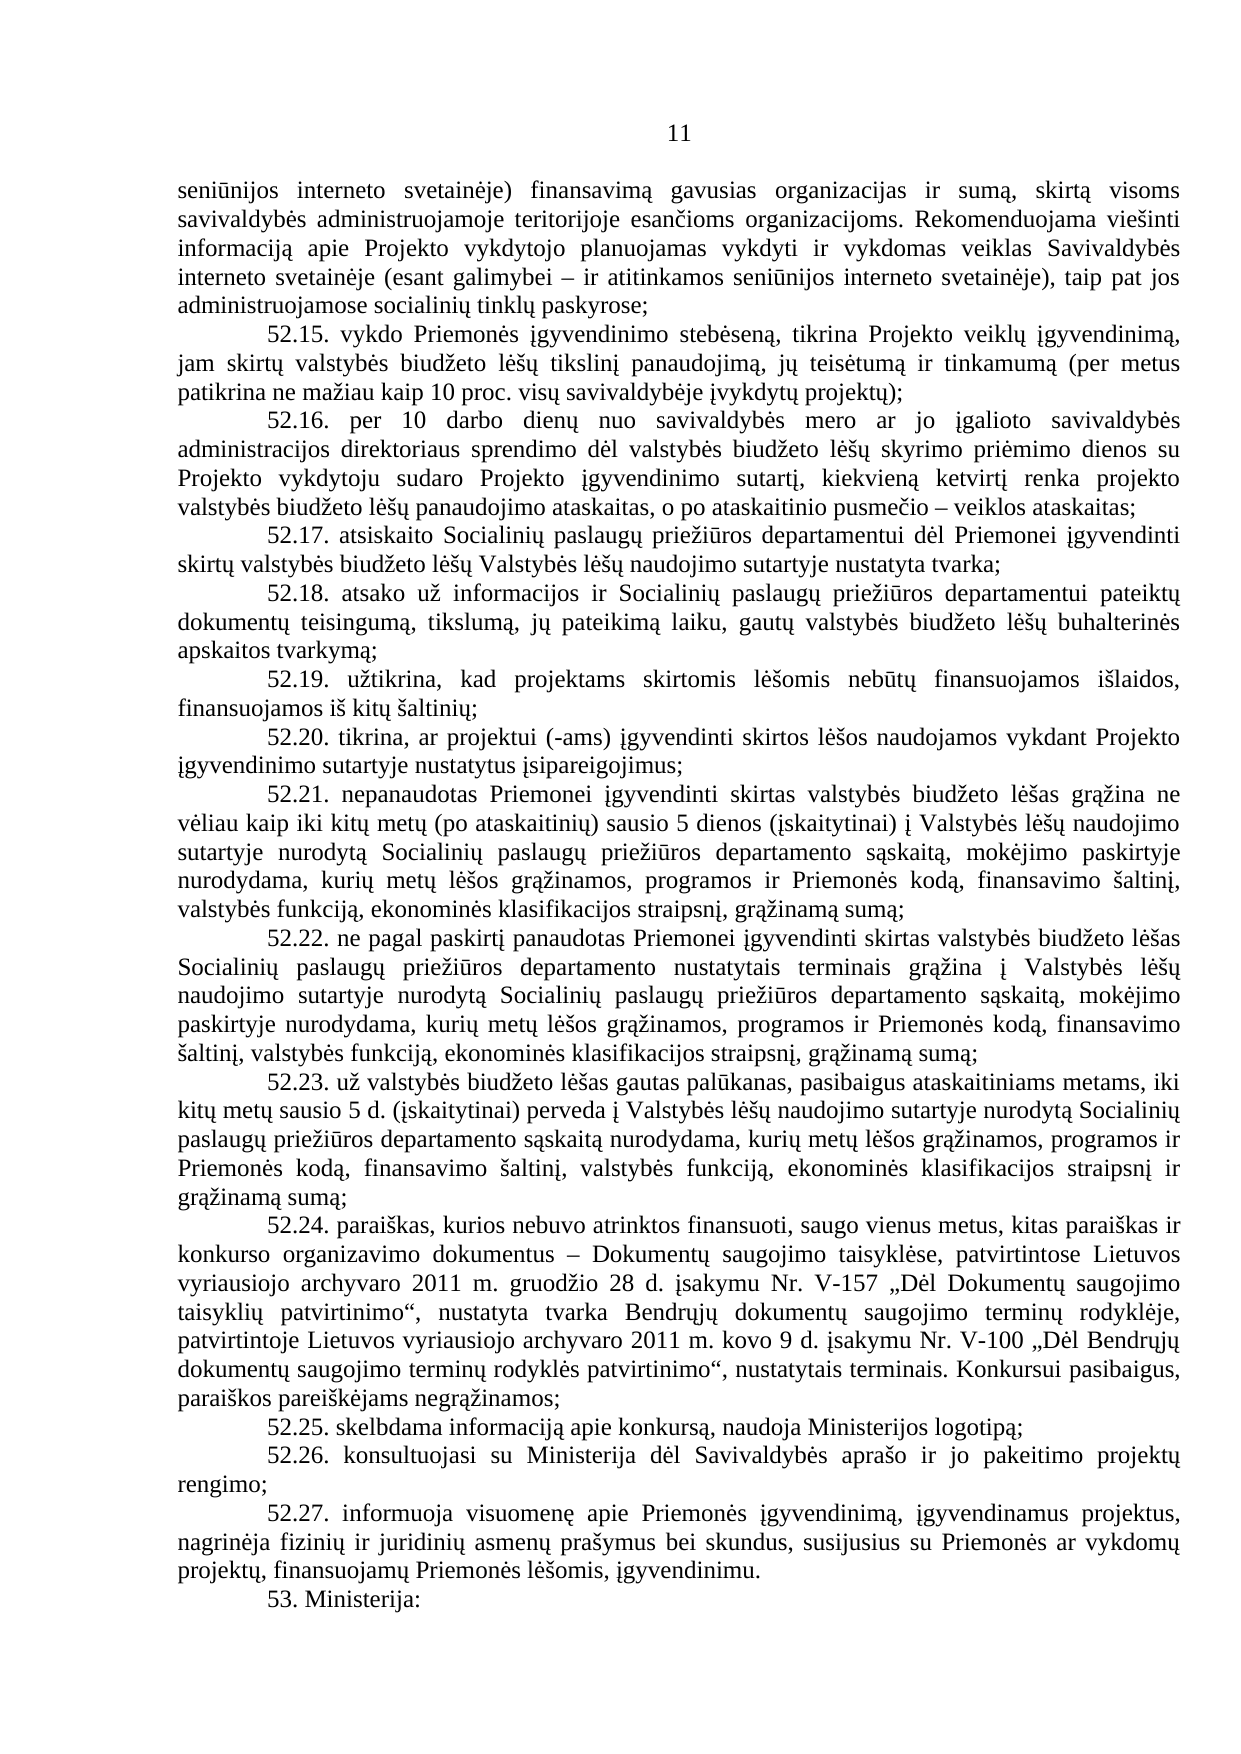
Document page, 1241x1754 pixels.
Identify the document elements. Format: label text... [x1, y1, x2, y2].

text 52.26. konsultuojasi su Ministerija dėl Savivaldybės aprašo ir jo pakeitimo projektų rengimo; [177, 1441, 1181, 1498]
text 52.24. paraiškas, kurios nebuvo atrinktos finansuoti, saugo vienus metus, kitas paraiškas ir konkurso organizavimo dokumentus – Dokumentų saugojimo taisyklėse, patvirtintose Lietuvos vyriausiojo archyvaro 2011 m. gruodžio 28 d. įsakymu Nr. V-157 „Dėl Dokumentų saugojimo taisyklių patvirtinimo“, nustatyta tvarka Bendrųjų dokumentų saugojimo terminų rodyklėje, patvirtintoje Lietuvos vyriausiojo archyvaro 2011 m. kovo 9 d. įsakymu Nr. V-100 „Dėl Bendrųjų dokumentų saugojimo terminų rodyklės patvirtinimo“, nustatytais terminais. Konkursui pasibaigus, paraiškos pareiškėjams negrąžinamos; [177, 1211, 1181, 1412]
text 52.15. vykdo Priemonės įgyvendinimo stebėseną, tikrina Projekto veiklų įgyvendinimą, jam skirtų valstybės biudžeto lėšų tikslinį panaudojimą, jų teisėtumą ir tinkamumą (per metus patikrina ne mažiau kaip 10 proc. visų savivaldybėje įvykdytų projektų); [177, 319, 1181, 406]
text 52.19. užtikrina, kad projektams skirtomis lėšomis nebūtų finansuojamos išlaidos, finansuojamos iš kitų šaltinių; [177, 664, 1181, 722]
text 52.18. atsako už informacijos ir Socialinių paslaugų priežiūros departamentui pateiktų dokumentų teisingumą, tikslumą, jų pateikimą laiku, gautų valstybės biudžeto lėšų buhalterinės apskaitos tvarkymą; [177, 578, 1181, 664]
text 52.20. tikrina, ar projektui (-ams) įgyvendinti skirtos lėšos naudojamos vykdant Projekto įgyvendinimo sutartyje nustatytus įsipareigojimus; [177, 722, 1181, 779]
text 52.21. nepanaudotas Priemonei įgyvendinti skirtas valstybės biudžeto lėšas grąžina ne vėliau kaip iki kitų metų (po ataskaitinių) sausio 5 dienos (įskaitytinai) į Valstybės lėšų naudojimo sutartyje nurodytą Socialinių paslaugų priežiūros departamento sąskaitą, mokėjimo paskirtyje nurodydama, kurių metų lėšos grąžinamos, programos ir Priemonės kodą, finansavimo šaltinį, valstybės funkciją, ekonominės klasifikacijos straipsnį, grąžinamą sumą; [177, 779, 1181, 923]
text 52.23. už valstybės biudžeto lėšas gautas palūkanas, pasibaigus ataskaitiniams metams, iki kitų metų sausio 5 d. (įskaitytinai) perveda į Valstybės lėšų naudojimo sutartyje nurodytą Socialinių paslaugų priežiūros departamento sąskaitą nurodydama, kurių metų lėšos grąžinamos, programos ir Priemonės kodą, finansavimo šaltinį, valstybės funkciją, ekonominės klasifikacijos straipsnį ir grąžinamą sumą; [177, 1067, 1181, 1211]
text seniūnijos interneto svetainėje) finansavimą gavusias organizacijas ir sumą, skirtą visoms savivaldybės administruojamoje teritorijoje esančioms organizacijoms. Rekomenduojama viešinti informaciją apie Projekto vykdytojo planuojamas vykdyti ir vykdomas veiklas Savivaldybės interneto svetainėje (esant galimybei – ir atitinkamos seniūnijos interneto svetainėje), taip pat jos administruojamose socialinių tinklų paskyrose; [177, 176, 1181, 319]
text 52.22. ne pagal paskirtį panaudotas Priemonei įgyvendinti skirtas valstybės biudžeto lėšas Socialinių paslaugų priežiūros departamento nustatytais terminais grąžina į Valstybės lėšų naudojimo sutartyje nurodytą Socialinių paslaugų priežiūros departamento sąskaitą, mokėjimo paskirtyje nurodydama, kurių metų lėšos grąžinamos, programos ir Priemonės kodą, finansavimo šaltinį, valstybės funkciją, ekonominės klasifikacijos straipsnį, grąžinamą sumą; [177, 923, 1181, 1067]
text 52.17. atsiskaito Socialinių paslaugų priežiūros departamentui dėl Priemonei įgyvendinti skirtų valstybės biudžeto lėšų Valstybės lėšų naudojimo sutartyje nustatyta tvarka; [177, 521, 1181, 578]
text 52.25. skelbdama informaciją apie konkursą, naudoja Ministerijos logotipą; [177, 1412, 1181, 1441]
text 52.27. informuoja visuomenę apie Priemonės įgyvendinimą, įgyvendinamus projektus, nagrinėja fizinių ir juridinių asmenų prašymus bei skundus, susijusius su Priemonės ar vykdomų projektų, finansuojamų Priemonės lėšomis, įgyvendinimu. [177, 1498, 1181, 1584]
text 53. Ministerija: [177, 1584, 1181, 1613]
text 52.16. per 10 darbo dienų nuo savivaldybės mero ar jo įgalioto savivaldybės administracijos direktoriaus sprendimo dėl valstybės biudžeto lėšų skyrimo priėmimo dienos su Projekto vykdytoju sudaro Projekto įgyvendinimo sutartį, kiekvieną ketvirtį renka projekto valstybės biudžeto lėšų panaudojimo ataskaitas, o po ataskaitinio pusmečio – veiklos ataskaitas; [177, 406, 1181, 521]
